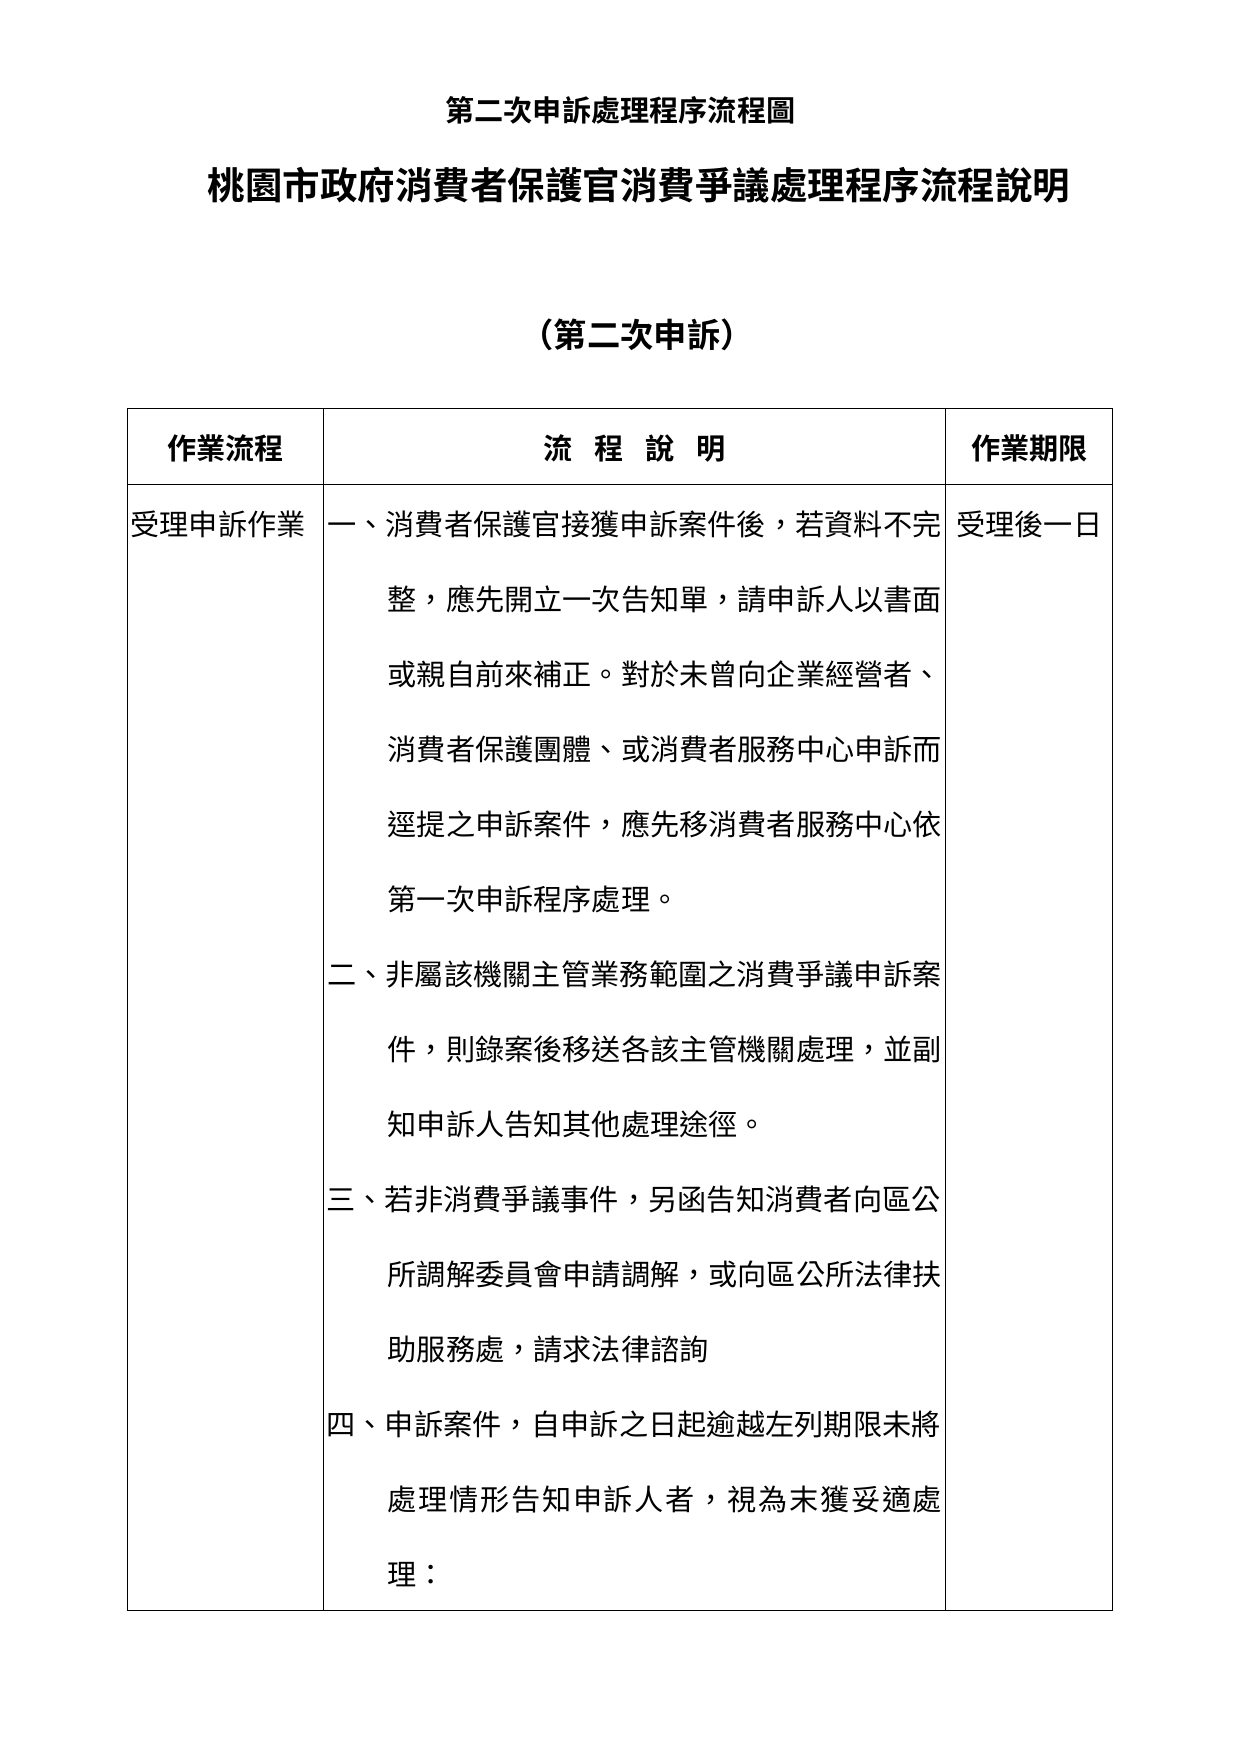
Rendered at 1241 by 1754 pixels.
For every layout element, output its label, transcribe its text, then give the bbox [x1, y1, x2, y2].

table_header 作業期限 [946, 409, 1112, 484]
table_cell 一、消費者保護官接獲申訴案件後，若資料不完整，應先開立一次告知單，請申訴人以書面或親自前來補正。對於未曾向企業經營者、消費者保護團體、或消費者服務中心申訴而逕提之申訴案件，應先移消費者服務中心依第一次申訴程序處理。 二、非屬該機關主管業務範圍之消費爭議申訴案件，則錄案後移送各該主管機關處理，並副知申訴人告知其他處理途徑。 三、若非消費爭議事件，另函告知消費者向區公所調解委員會申請調解，或向區公所法律扶助服務處，請求法律諮詢 四、申訴案件，自申訴之日起逾越左列期限未將處理情形告知申訴人者，視為末獲妥適處理： [324, 485, 945, 1610]
text 第二次申訴處理程序流程圖 [59, 71, 1181, 146]
text （第二次申訴） [59, 296, 1181, 371]
table_cell 受理申訴作業 [128, 485, 323, 1610]
text 桃園市政府消費者保護官消費爭議處理程序流程說明 [59, 146, 1181, 221]
table_header 作業流程 [128, 409, 323, 484]
table_header 流 程 說 明 [324, 409, 945, 484]
table_cell 受理後一日 [946, 485, 1112, 1610]
